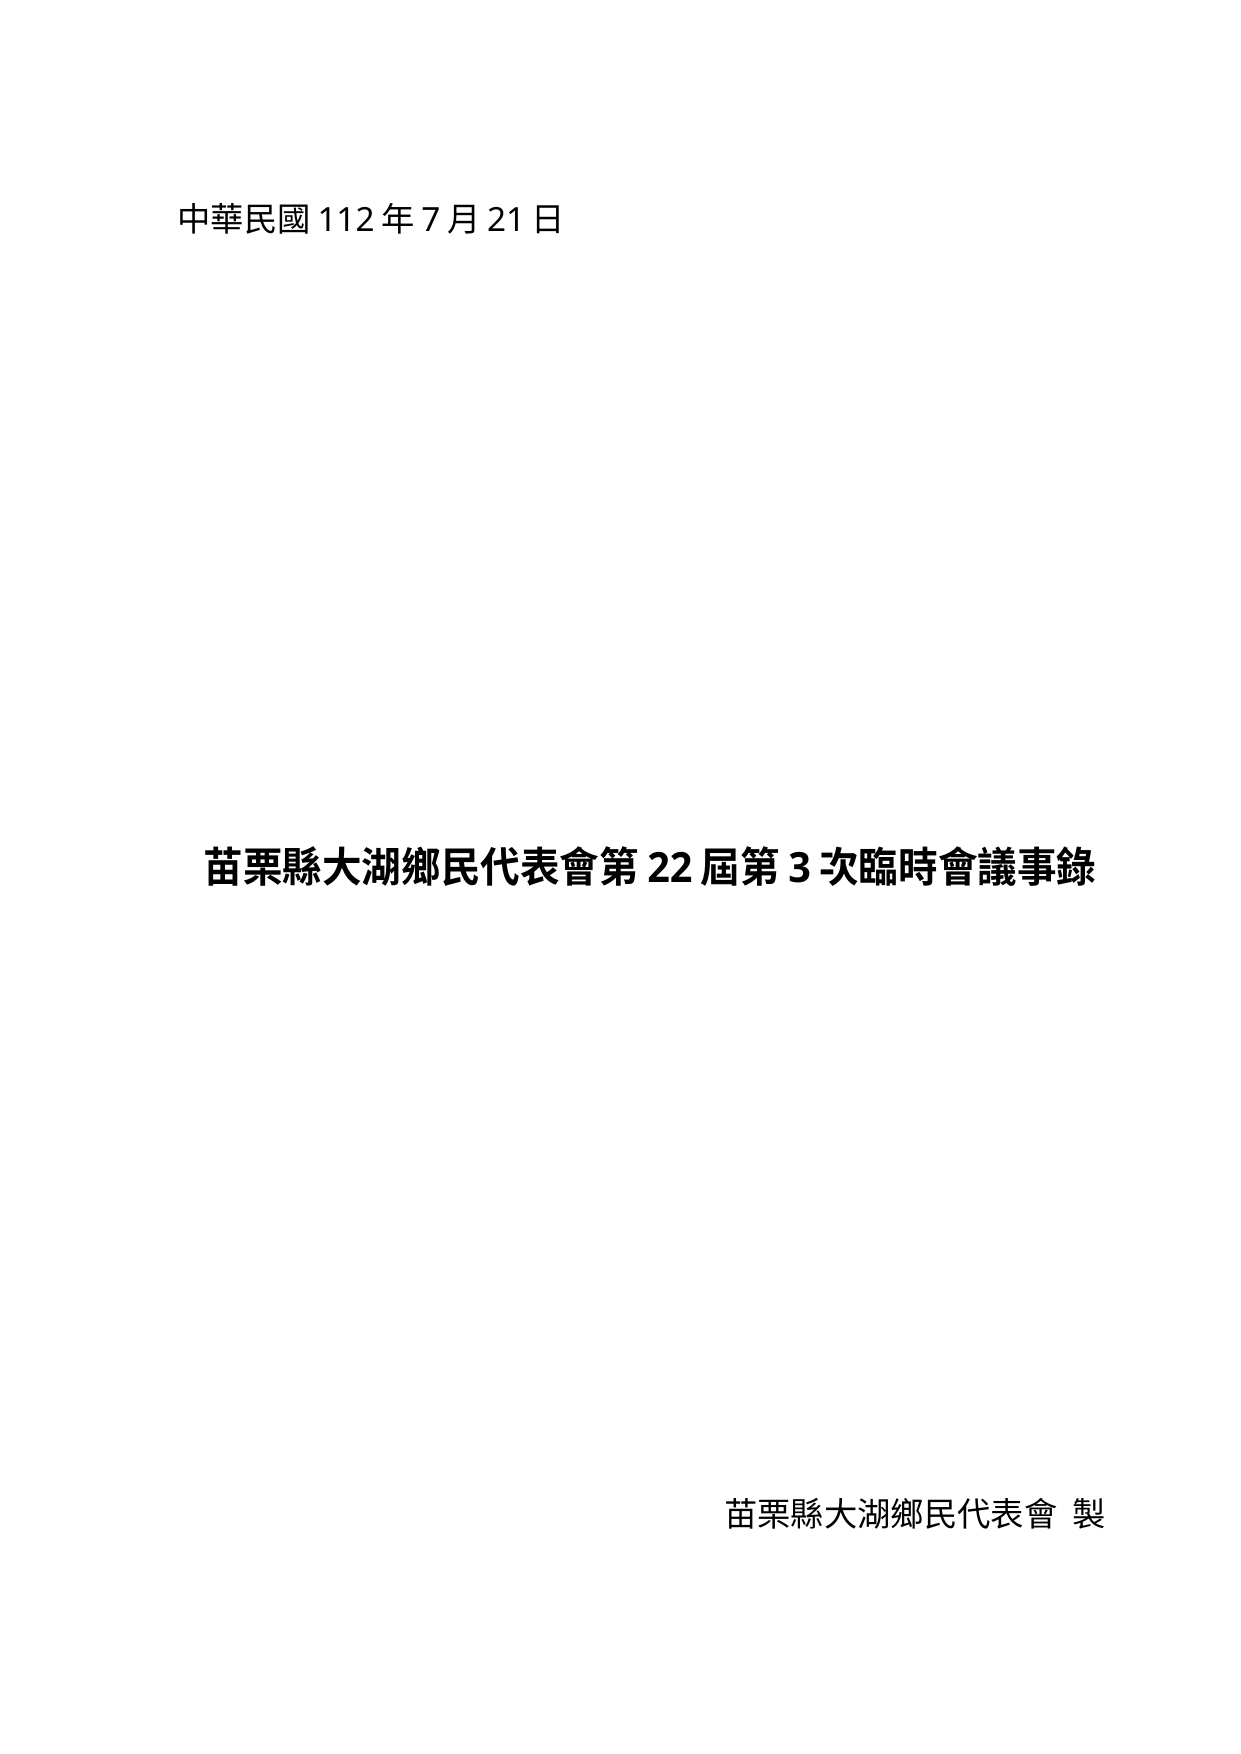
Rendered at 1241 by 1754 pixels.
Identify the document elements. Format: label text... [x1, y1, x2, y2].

text 苗栗縣大湖鄉民代表會 製 [177, 1488, 1105, 1536]
text 苗栗縣大湖鄉民代表會第22屆第3次臨時會議事錄 [177, 834, 1122, 895]
text 中華民國112年7月21日 [177, 193, 1122, 242]
